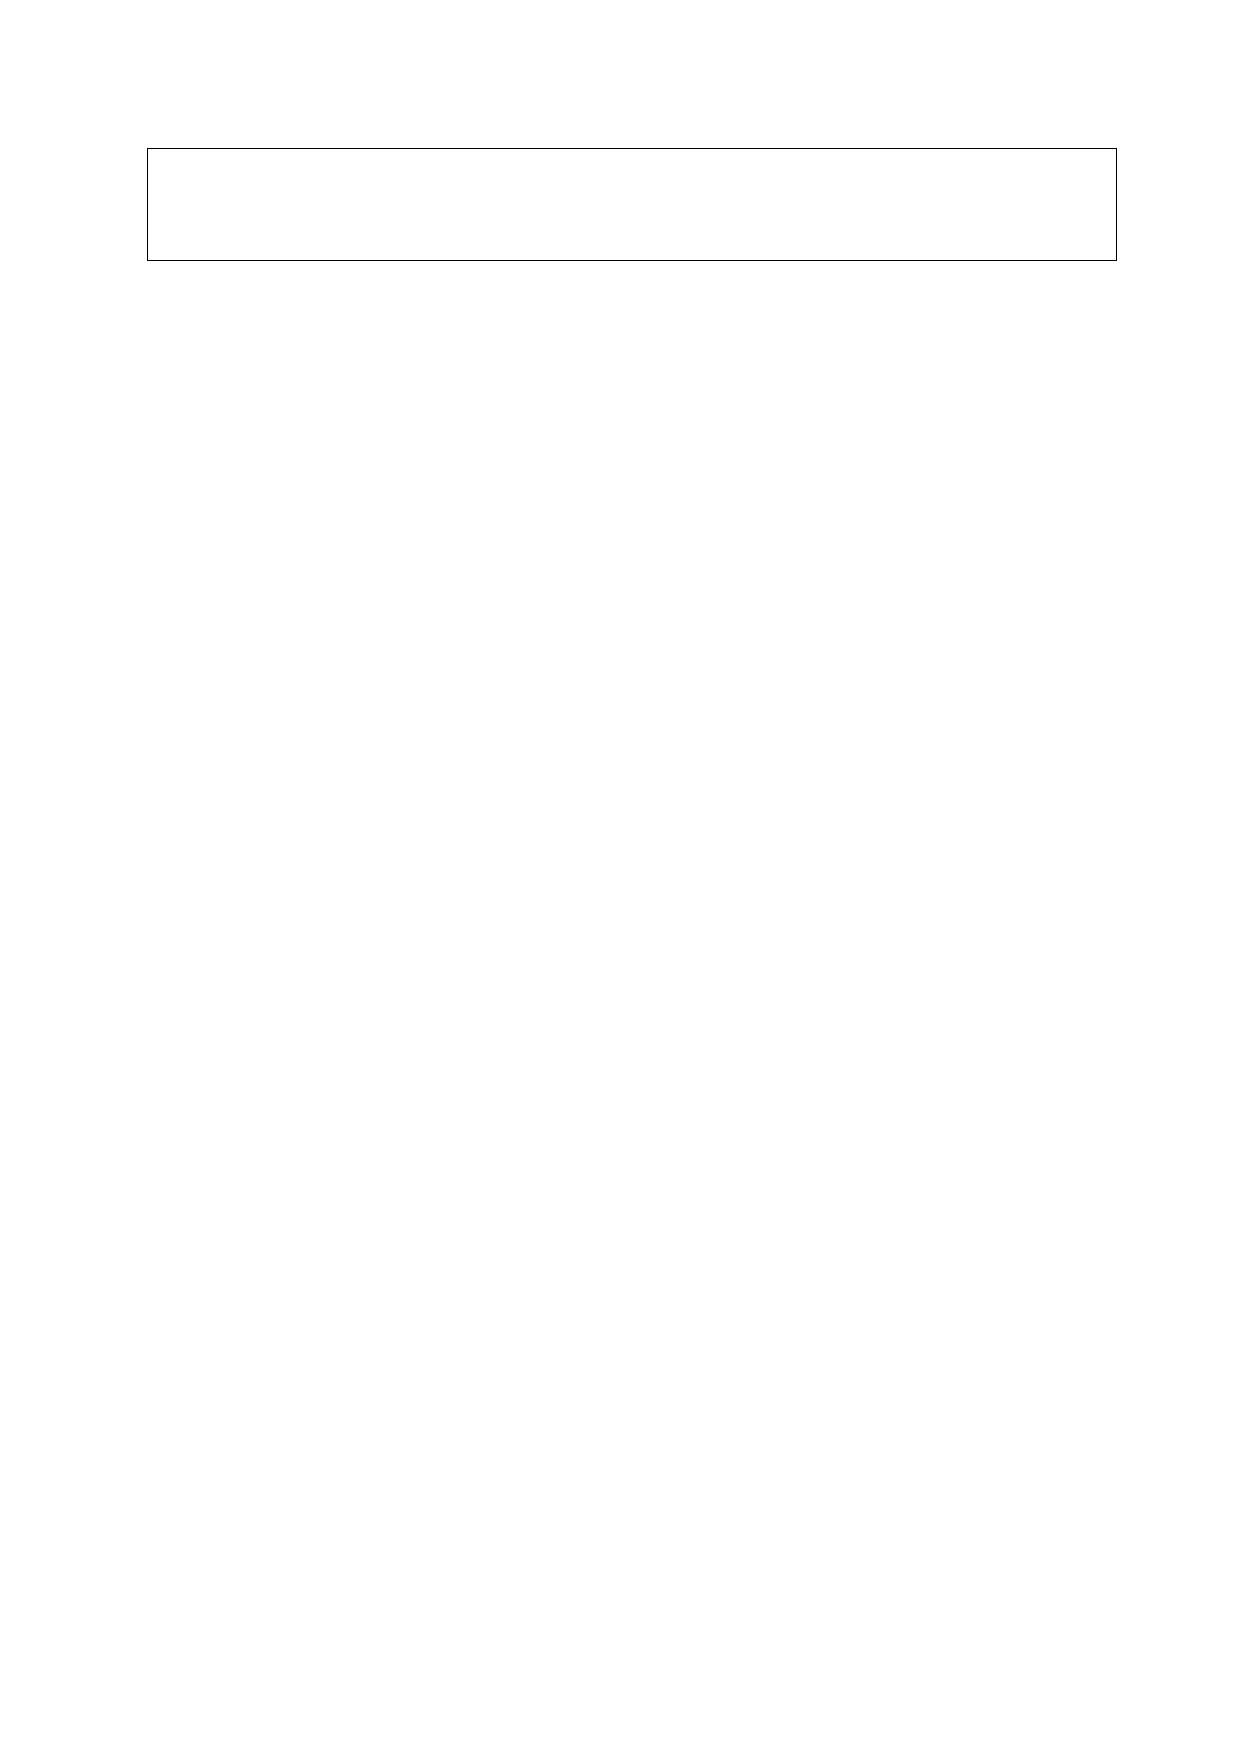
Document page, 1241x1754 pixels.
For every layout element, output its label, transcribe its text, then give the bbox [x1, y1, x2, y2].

table_cell 10/5 111年地方公職人員選舉查察分區座談會-澎湖地檢署。 10/12 111年地方公職人員選舉查察分區座談會-彰化及雲林地檢署。 10/14 本署與法務部、經濟刑法學會共同舉辦 「貪污治罪條例與刑 法的整併—追訴標準與立法展望研討會」 10/17 111年地方公職人員選舉查察分區座談會-臺北及宜蘭地檢署。 10/19 111年地方公職人員選舉查察分區座談會-連江地檢署。 10/20 出席臺灣高等檢察署高雄檢察分署舉辦之「區域聯合查察賄選 專案會議」，因橋頭地檢署近期偵辦多起賄選案件，並查獲第一宗高額現金買票案，總長於會議中嘉勉橋頭地檢同仁辛勞，同時補助橋頭地檢署選舉查察業務費，以支援、推展後續查賄相關業務。 10/21 111年10月19日新竹地檢署起訴全國第一件集團性現金買票案 件，總長親赴新竹地檢署補助選舉查察業務費，嘉勉檢察官等 之辛勞。 10/24 111年地方公職人員選舉查察分區座談會-臺南及嘉義地檢署。 10/25 召開「選舉期間檢警調機關處置深偽影音移除、下架流程」研 商會議。 10/26 111年地方公職人員選舉查察分區座談會-臺中地檢署。 10/28 本署2022年10月份月刊第2期發行。 10/31 111年地方公職人員選舉查察分區座談會-南投地檢署。 10/31 苗栗地檢署於111年10月27日查獲苗栗縣鎮長候選人 以每戶新臺幣 6000 元賄選案件，總長親赴苗栗地檢署嘉許(主任)檢察官等人，並補助選舉查察業務費。 [148, 149, 1116, 260]
